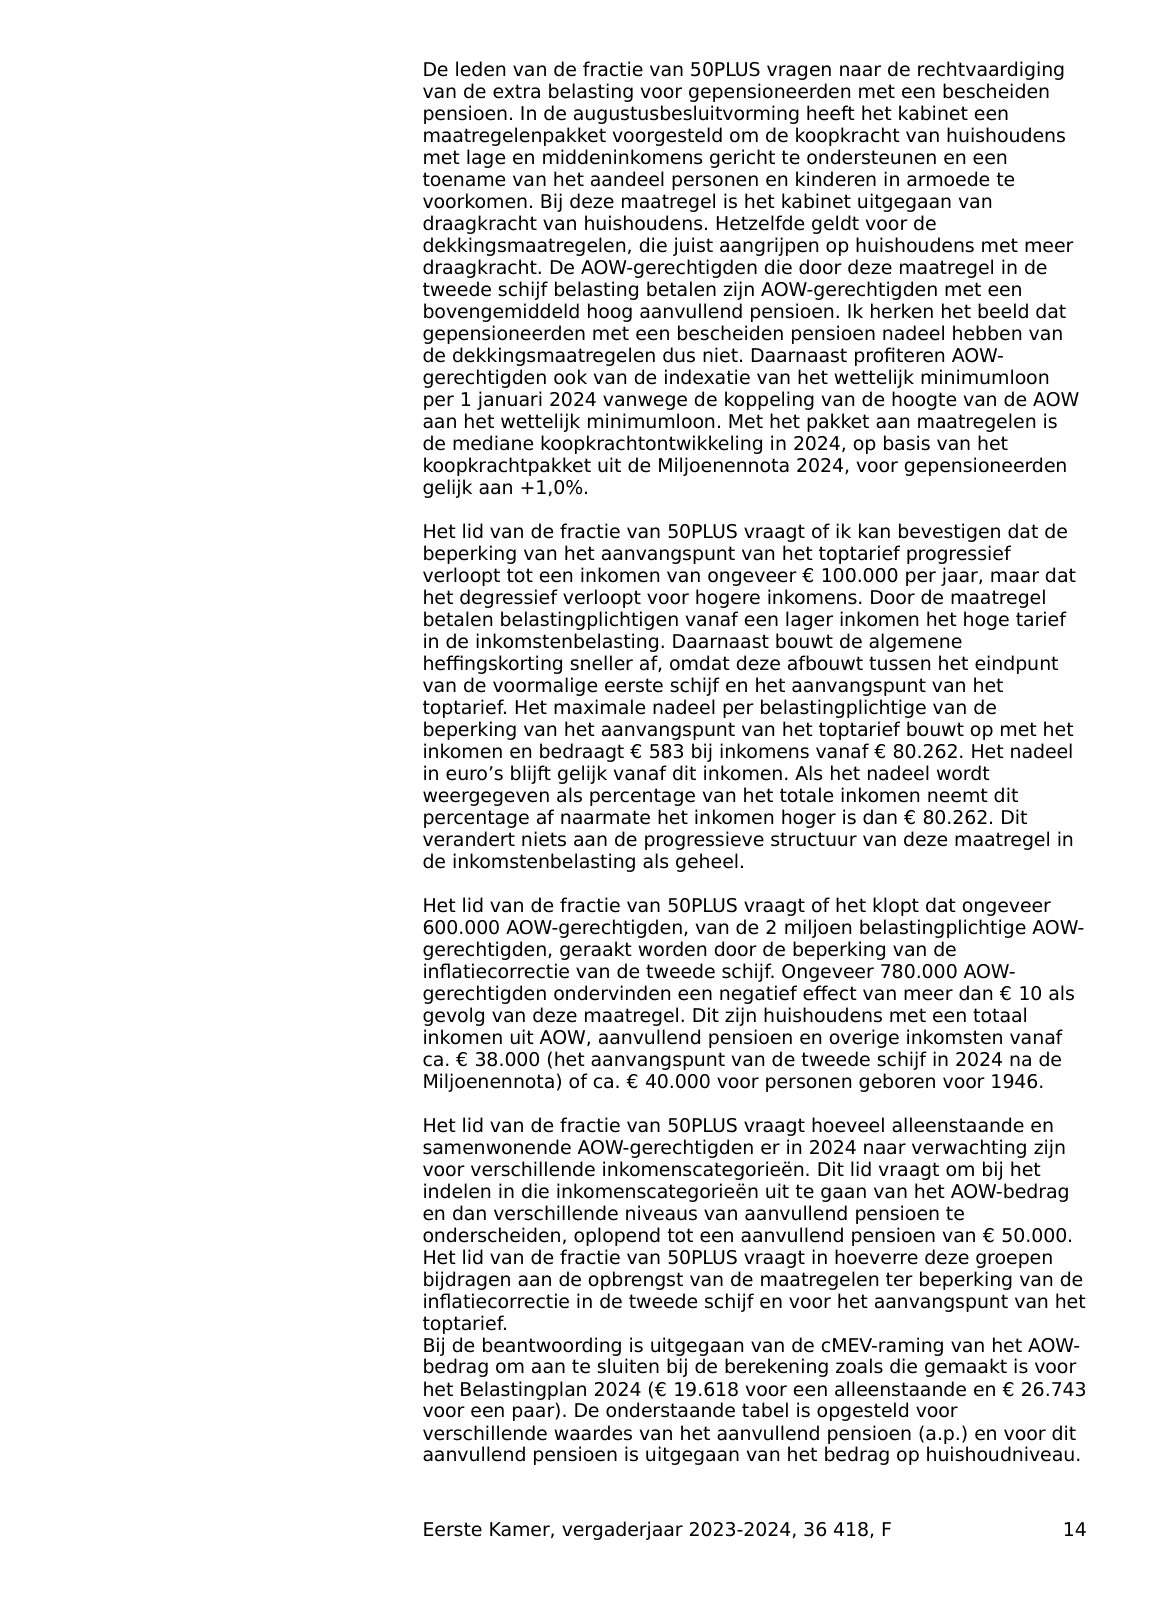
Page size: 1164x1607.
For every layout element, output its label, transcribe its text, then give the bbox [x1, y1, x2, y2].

text De leden van de fractie van 50PLUS vragen naar de rechtvaardiging van de extra belasting voor gepensioneerden met een bescheiden pensioen. In de augustusbesluitvorming heeft het kabinet een maatregelenpakket voorgesteld om de koopkracht van huishoudens met lage en middeninkomens gericht te ondersteunen en een toename van het aandeel personen en kinderen in armoede te voorkomen. Bij deze maatregel is het kabinet uitgegaan van draagkracht van huishoudens. Hetzelfde geldt voor de dekkingsmaatregelen, die juist aangrijpen op huishoudens met meer draagkracht. De AOW-gerechtigden die door deze maatregel in de tweede schijf belasting betalen zijn AOW-gerechtigden met een bovengemiddeld hoog aanvullend pensioen. Ik herken het beeld dat gepensioneerden met een bescheiden pensioen nadeel hebben van de dekkingsmaatregelen dus niet. Daarnaast profiteren AOW-gerechtigden ook van de indexatie van het wettelijk minimumloon per 1 januari 2024 vanwege de koppeling van de hoogte van de AOW aan het wettelijk minimumloon. Met het pakket aan maatregelen is de mediane koopkrachtontwikkeling in 2024, op basis van het koopkrachtpakket uit de Miljoenennota 2024, voor gepensioneerden gelijk aan +1,0%. [422, 59, 1087, 499]
text Het lid van de fractie van 50PLUS vraagt of ik kan bevestigen dat de beperking van het aanvangspunt van het toptarief progressief verloopt tot een inkomen van ongeveer € 100.000 per jaar, maar dat het degressief verloopt voor hogere inkomens. Door de maatregel betalen belastingplichtigen vanaf een lager inkomen het hoge tarief in de inkomstenbelasting. Daarnaast bouwt de algemene heffingskorting sneller af, omdat deze afbouwt tussen het eindpunt van de voormalige eerste schijf en het aanvangspunt van het toptarief. Het maximale nadeel per belastingplichtige van de beperking van het aanvangspunt van het toptarief bouwt op met het inkomen en bedraagt € 583 bij inkomens vanaf € 80.262. Het nadeel in euro’s blijft gelijk vanaf dit inkomen. Als het nadeel wordt weergegeven als percentage van het totale inkomen neemt dit percentage af naarmate het inkomen hoger is dan € 80.262. Dit verandert niets aan de progressieve structuur van deze maatregel in de inkomstenbelasting als geheel. [422, 521, 1087, 872]
text Het lid van de fractie van 50PLUS vraagt hoeveel alleenstaande en samenwonende AOW-gerechtigden er in 2024 naar verwachting zijn voor verschillende inkomenscategorieën. Dit lid vraagt om bij het indelen in die inkomenscategorieën uit te gaan van het AOW-bedrag en dan verschillende niveaus van aanvullend pensioen te onderscheiden, oplopend tot een aanvullend pensioen van € 50.000. Het lid van de fractie van 50PLUS vraagt in hoeverre deze groepen bijdragen aan de opbrengst van de maatregelen ter beperking van de inflatiecorrectie in de tweede schijf en voor het aanvangspunt van het toptarief. [422, 1115, 1087, 1334]
text Bij de beantwoording is uitgegaan van de cMEV-raming van het AOW-bedrag om aan te sluiten bij de berekening zoals die gemaakt is voor het Belastingplan 2024 (€ 19.618 voor een alleenstaande en € 26.743 voor een paar). De onderstaande tabel is opgesteld voor verschillende waardes van het aanvullend pensioen (a.p.) en voor dit aanvullend pensioen is uitgegaan van het bedrag op huishoudniveau. [422, 1334, 1087, 1466]
text Het lid van de fractie van 50PLUS vraagt of het klopt dat ongeveer 600.000 AOW-gerechtigden, van de 2 miljoen belastingplichtige AOW-gerechtigden, geraakt worden door de beperking van de inflatiecorrectie van de tweede schijf. Ongeveer 780.000 AOW-gerechtigden ondervinden een negatief effect van meer dan € 10 als gevolg van deze maatregel. Dit zijn huishoudens met een totaal inkomen uit AOW, aanvullend pensioen en overige inkomsten vanaf ca. € 38.000 (het aanvangspunt van de tweede schijf in 2024 na de Miljoenennota) of ca. € 40.000 voor personen geboren voor 1946. [422, 895, 1087, 1092]
